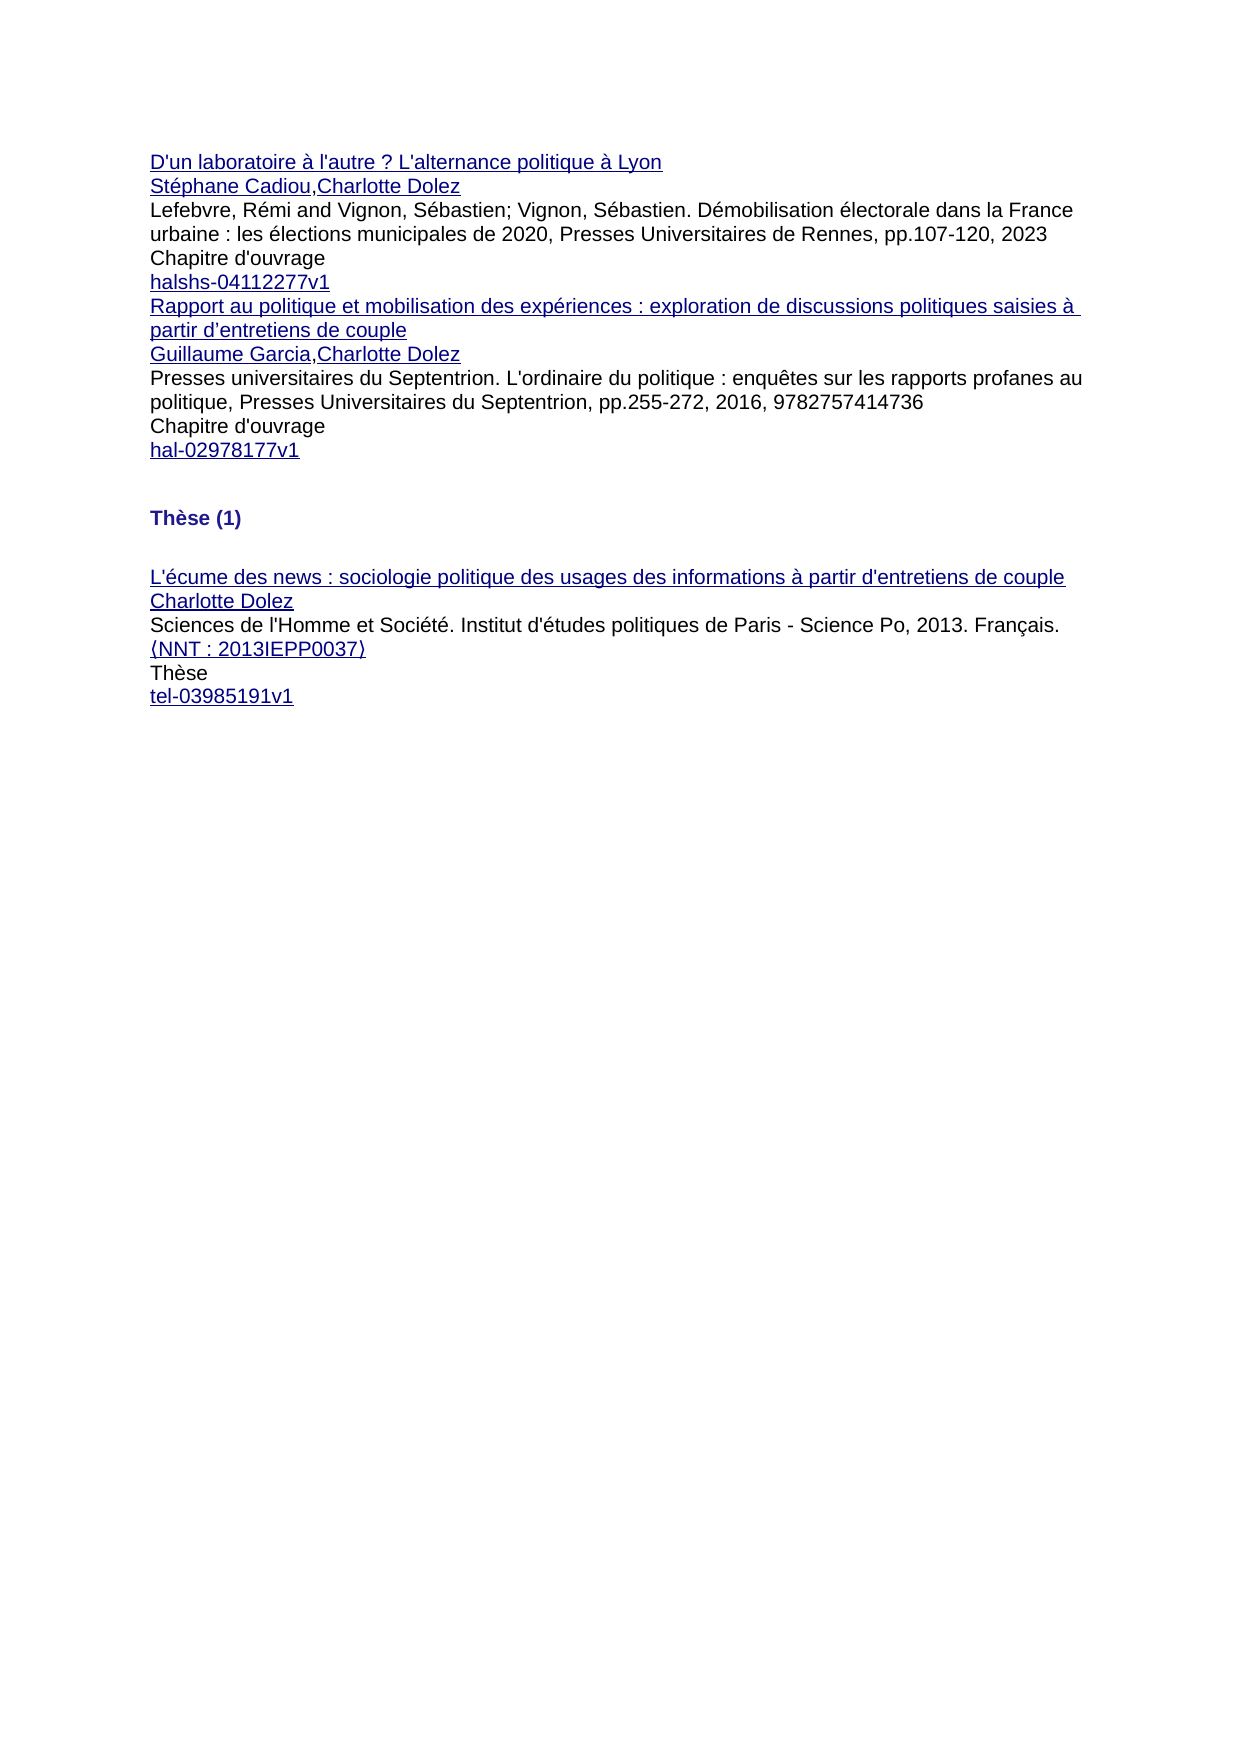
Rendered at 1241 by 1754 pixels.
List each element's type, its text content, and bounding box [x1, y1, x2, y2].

table_header D'un laboratoire à l'autre ? L'alternance politique à Lyon Stéphane Cadiou,Charlotte Dolez Lefebvre, Rémi and Vignon, Sébastien; Vignon, Sébastien. Démobilisation électorale dans la France urbaine : les élections municipales de 2020, Presses Universitaires de Rennes, pp.107-120, 2023 Chapitre d'ouvrage halshs-04112277v1 [150, 150, 1090, 294]
table_header L'écume des news : sociologie politique des usages des informations à partir d'entretiens de couple Charlotte Dolez Sciences de l'Homme et Société. Institut d'études politiques de Paris - Science Po, 2013. Français. ⟨NNT : 2013IEPP0037⟩ Thèse tel-03985191v1 [150, 565, 1090, 708]
subtitle Thèse (1) [150, 506, 1090, 530]
table_cell Rapport au politique et mobilisation des expériences : exploration de discussions politiques saisies à partir d’entretiens de couple Guillaume Garcia,Charlotte Dolez Presses universitaires du Septentrion. L'ordinaire du politique : enquêtes sur les rapports profanes au politique, Presses Universitaires du Septentrion, pp.255-272, 2016, 9782757414736 Chapitre d'ouvrage hal-02978177v1 [150, 294, 1090, 461]
